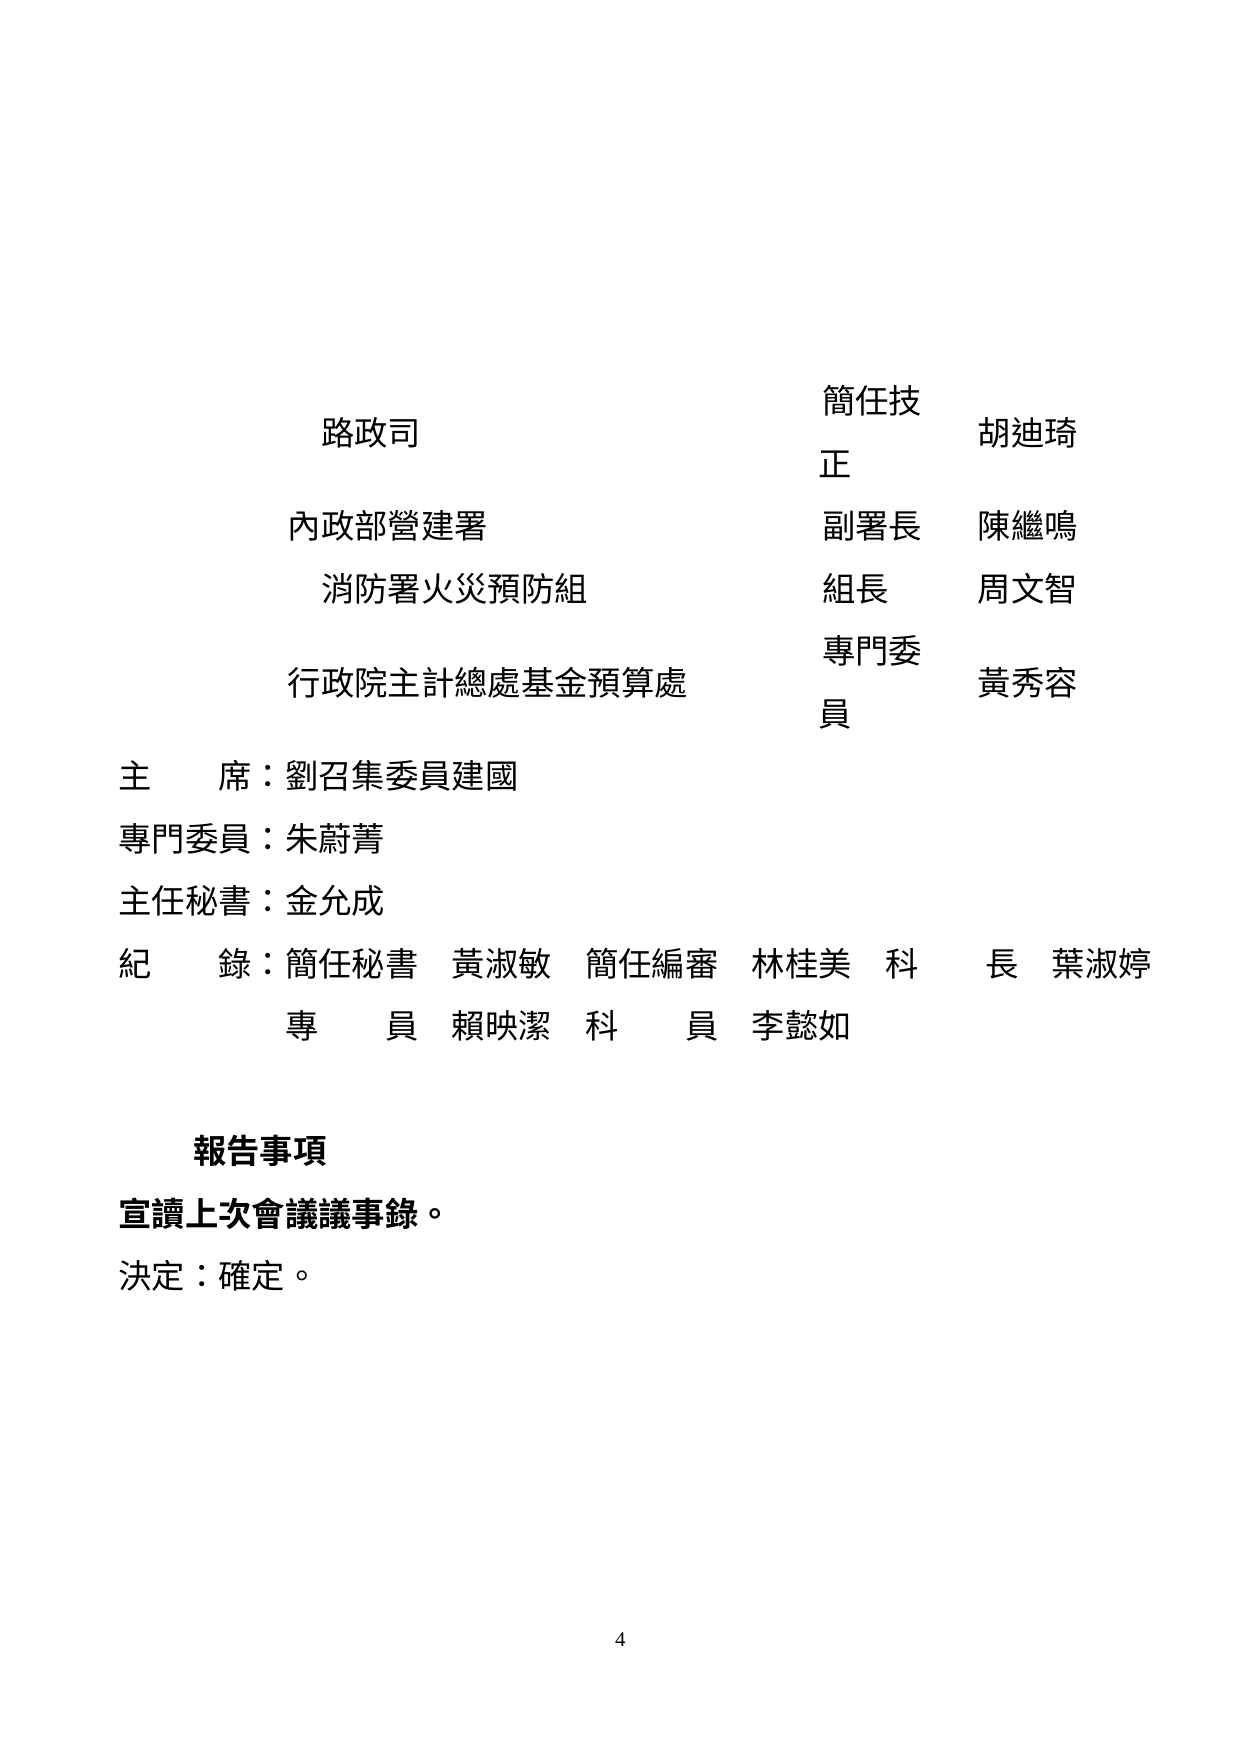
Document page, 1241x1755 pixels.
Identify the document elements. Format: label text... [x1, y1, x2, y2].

table_cell 黃秀容 [958, 608, 1122, 733]
text 報告事項 [118, 1108, 1122, 1170]
table_cell 消防署火災預防組 [118, 545, 826, 608]
table_cell 專門委員 [826, 608, 958, 733]
text 主 席：劉召集委員建國 [118, 733, 1122, 795]
text 紀 錄：簡任秘書 黃淑敏 簡任編審 林桂美 科 長 葉淑婷 專 員 賴映潔 科 員 李懿如 [118, 920, 1152, 1045]
table_cell 周文智 [958, 545, 1122, 608]
table_cell 副署長 [826, 483, 958, 545]
table_cell 行政院主計總處基金預算處 [118, 608, 826, 733]
table_cell 路政司 [118, 358, 826, 483]
table_cell 組長 [826, 545, 958, 608]
table_cell 簡任技正 [826, 358, 958, 483]
text 宣讀上次會議議事錄。 [118, 1170, 1122, 1233]
text 主任秘書：金允成 [118, 858, 1122, 920]
table_cell 胡迪琦 [958, 358, 1122, 483]
table_cell 陳繼鳴 [958, 483, 1122, 545]
text 專門委員：朱蔚菁 [118, 795, 1122, 858]
table_cell 內政部營建署 [118, 483, 826, 545]
text 決定：確定。 [118, 1233, 1122, 1295]
